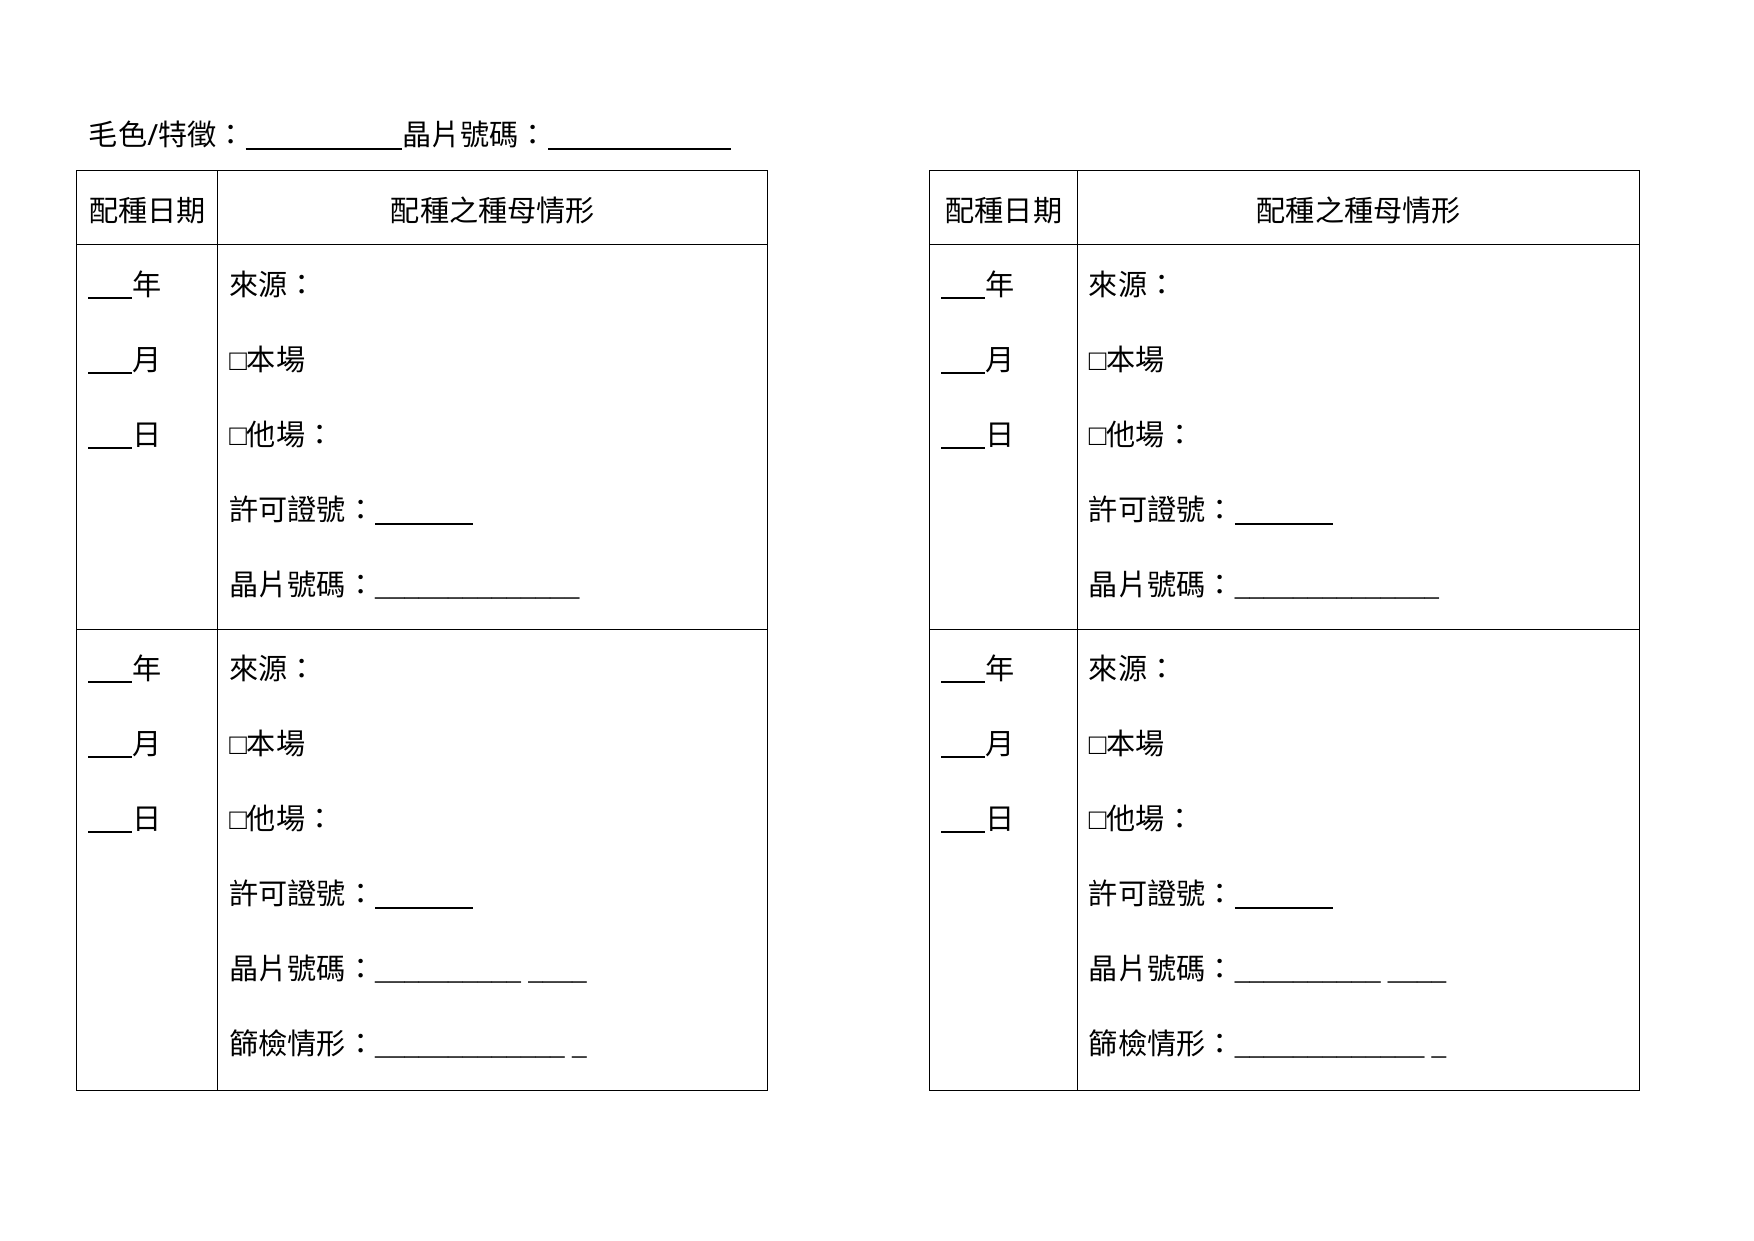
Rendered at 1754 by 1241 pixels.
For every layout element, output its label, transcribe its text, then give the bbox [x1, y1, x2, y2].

table_cell [768, 244, 929, 628]
table_header 配種日期 [930, 171, 1077, 244]
table_cell 年 月 日 [930, 245, 1077, 628]
table_cell 來源： □本場 □他場： 許可證號： 晶片號碼：______________ 篩檢情形：_____________ _ [1078, 245, 1639, 628]
table_cell 來源： □本場 □他場： 許可證號： 晶片號碼：__________ ____ 篩檢情形：_____________ _ [1078, 630, 1639, 1089]
text 毛色/特徵： 晶片號碼： [89, 95, 1665, 170]
table_cell 年 月 日 [930, 630, 1077, 1089]
table_cell 年 月 日 [77, 245, 217, 628]
table_cell 年 月 日 [77, 630, 217, 1089]
table_header 配種日期 [77, 171, 217, 244]
table_cell 來源： □本場 □他場： 許可證號： 晶片號碼：______________ 篩檢情形：______________ [218, 245, 767, 628]
table_cell 來源： □本場 □他場： 許可證號： 晶片號碼：__________ ____ 篩檢情形：_____________ _ [218, 630, 767, 1089]
table_header 配種之種母情形 [1078, 171, 1639, 244]
table_header 配種之種母情形 [218, 171, 767, 244]
table_header [768, 170, 929, 244]
table_cell [768, 629, 929, 1089]
